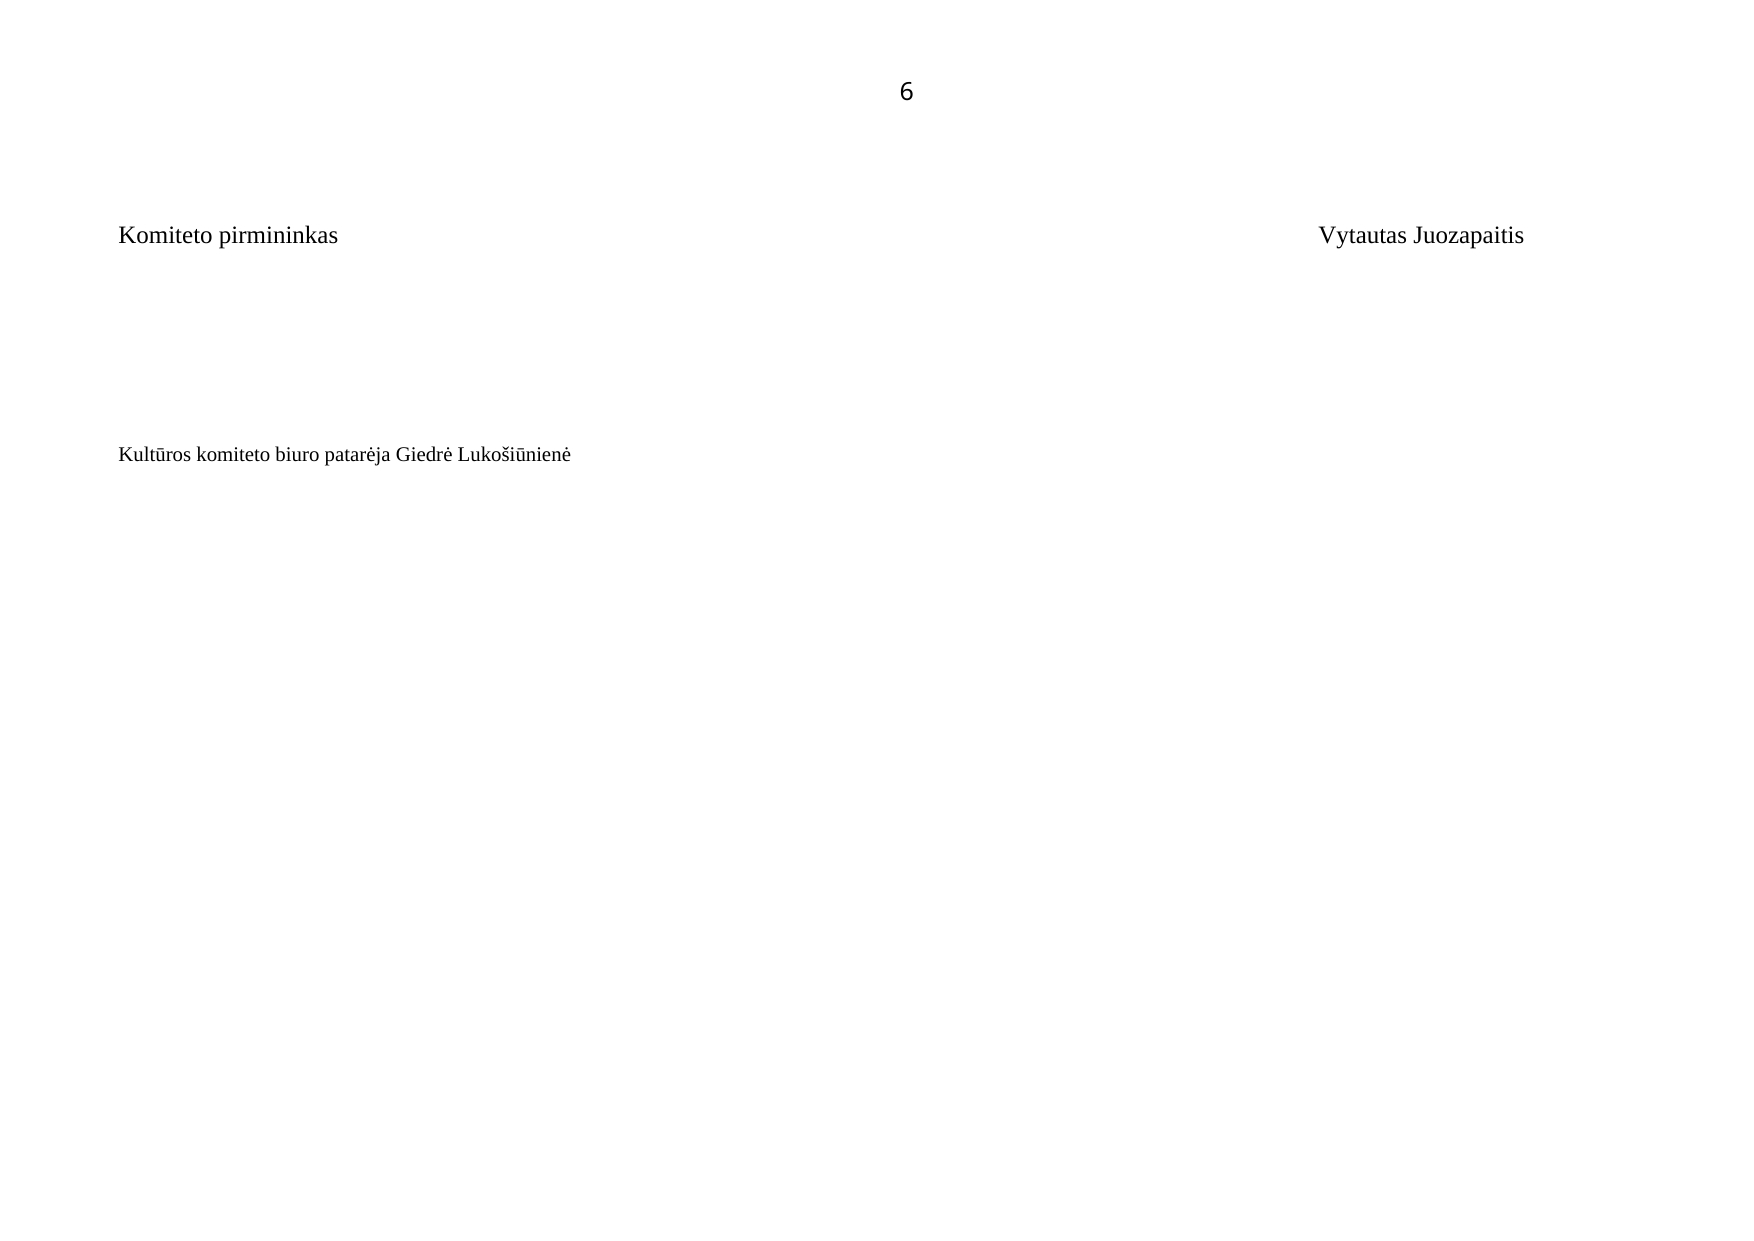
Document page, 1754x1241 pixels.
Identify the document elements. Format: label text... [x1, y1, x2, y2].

text Komiteto pirmininkas (Parašas) Vytautas Juozapaitis [118, 220, 1695, 249]
text Kultūros komiteto biuro patarėja Giedrė Lukošiūnienė [118, 442, 1695, 466]
